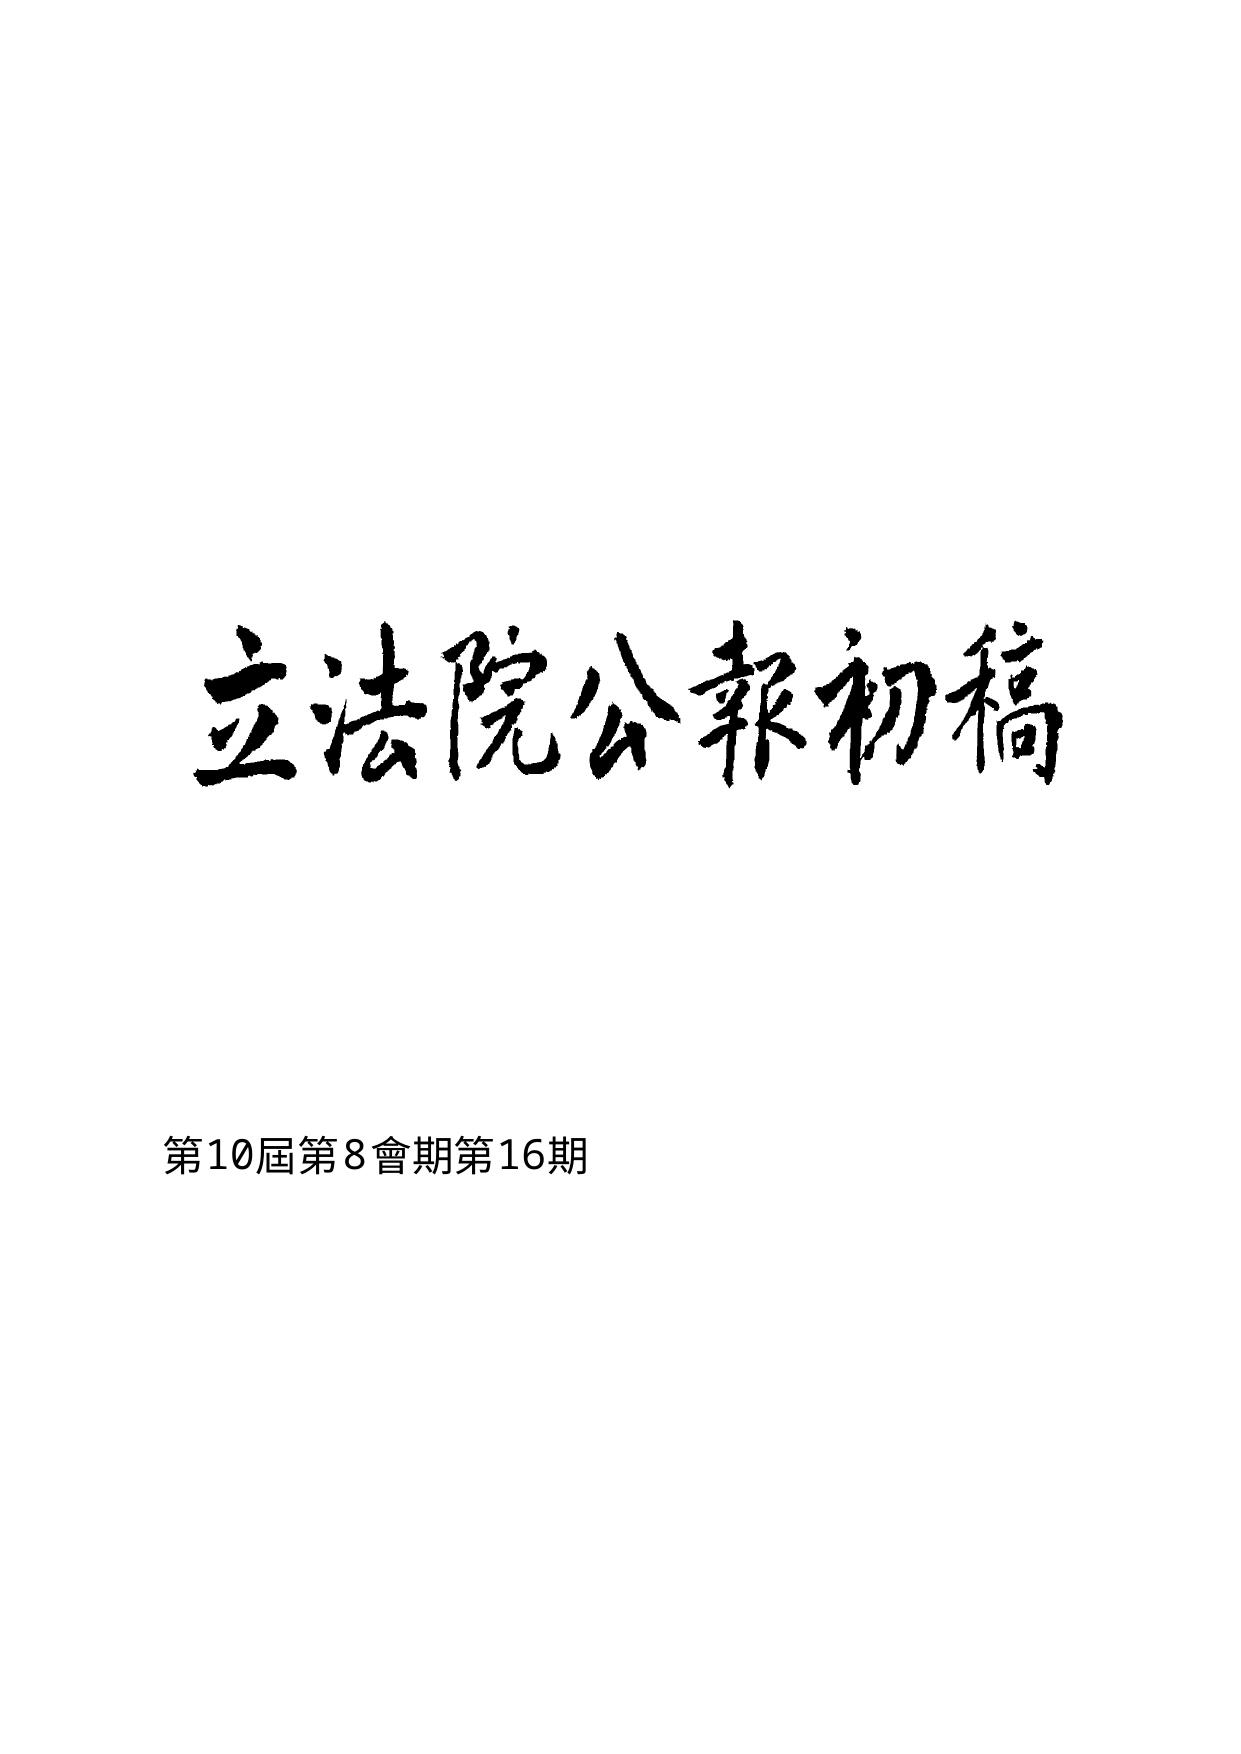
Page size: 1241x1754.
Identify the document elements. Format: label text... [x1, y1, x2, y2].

table_header 第10屆第8會期第16期 [151, 1089, 617, 1234]
table_header [151, 406, 1098, 902]
